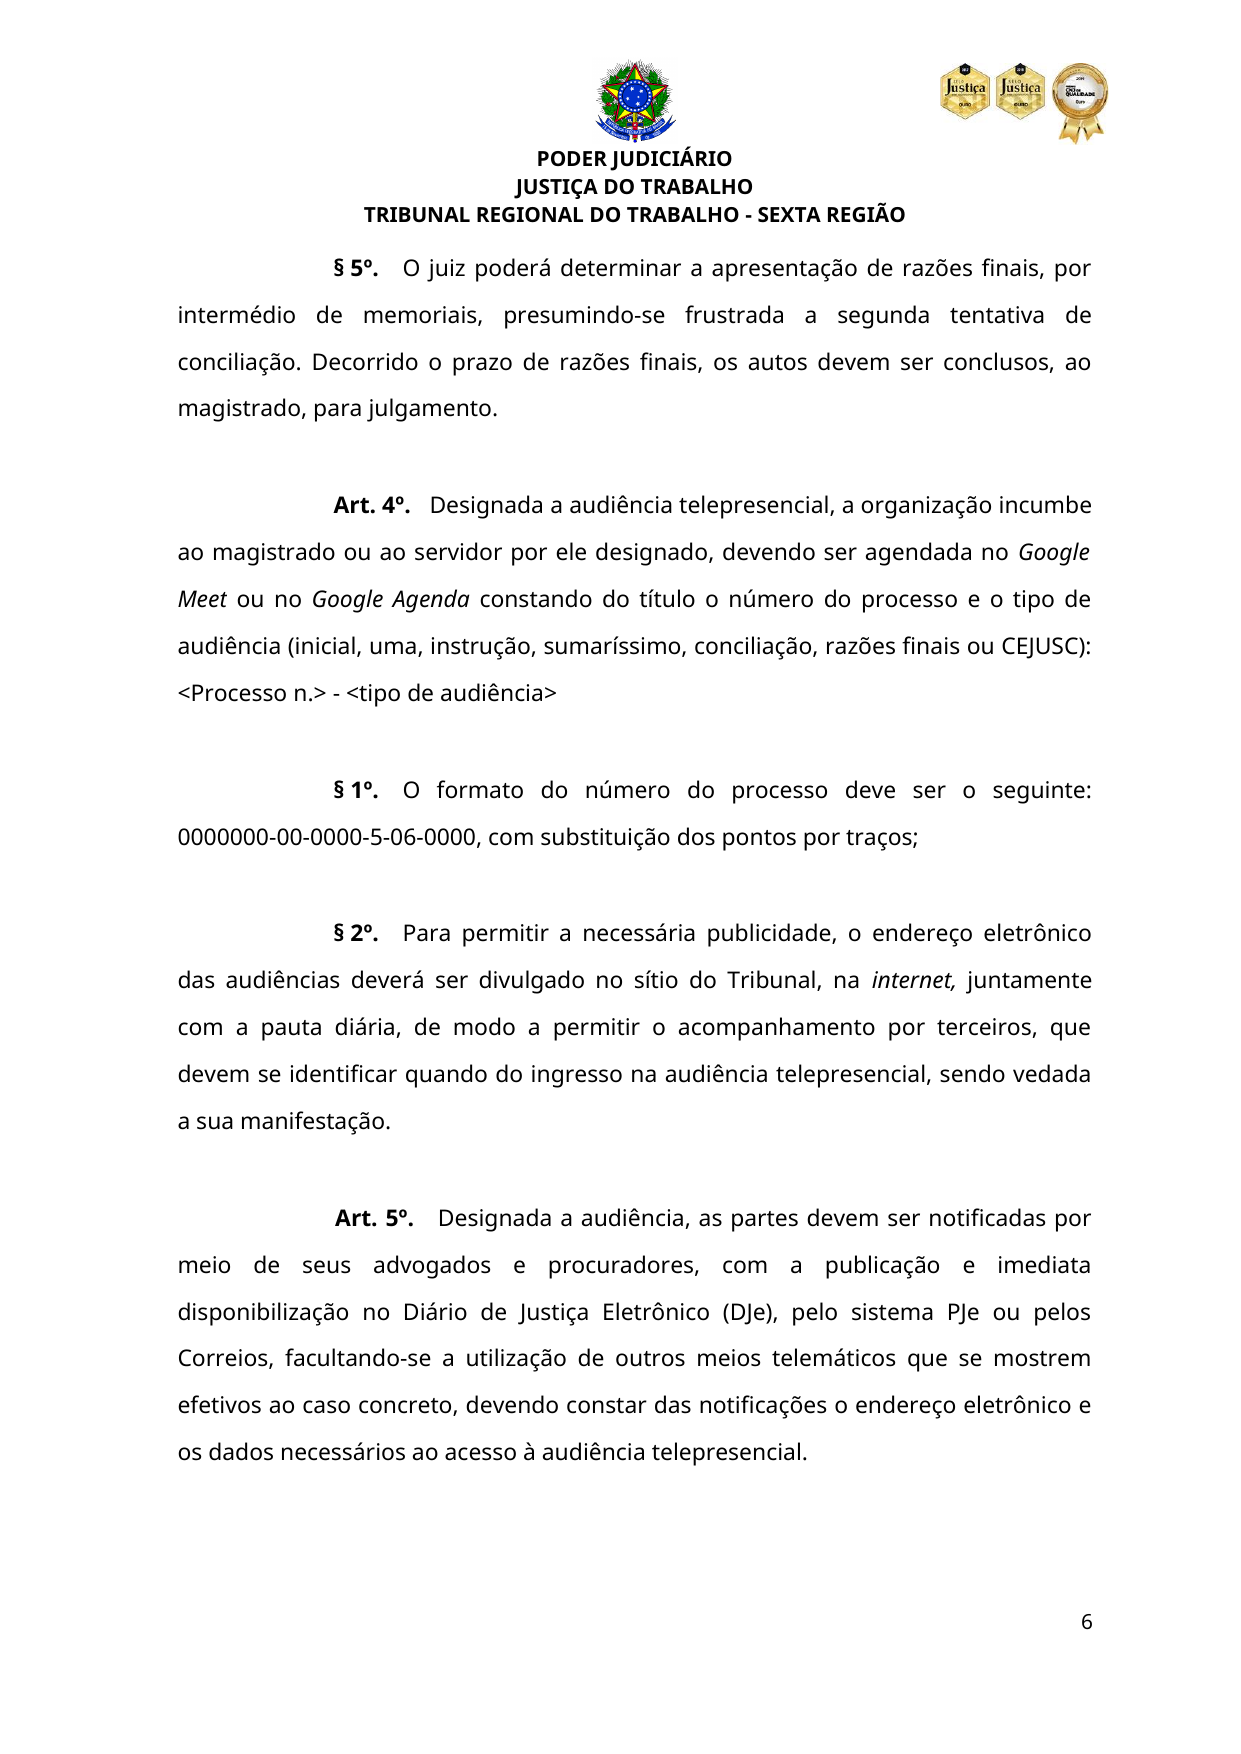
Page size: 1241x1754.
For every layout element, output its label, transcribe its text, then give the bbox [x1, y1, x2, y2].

text Art. 4º. Designada a audiência telepresencial, a organização incumbe ao magistrado ou ao servidor por ele designado, devendo ser agendada no Google Meet ou no Google Agenda constando do título o número do processo e o tipo de audiência (inicial, uma, instrução, sumaríssimo, conciliação, razões finais ou CEJUSC): <Processo n.> - <tipo de audiência> [177, 489, 1092, 708]
text § 1º. O formato do número do processo deve ser o seguinte: 0000000-00-0000-5-06-0000, com substituição dos pontos por traços; [177, 773, 1092, 852]
text Art. 5º. Designada a audiência, as partes devem ser notificadas por meio de seus advogados e procuradores, com a publicação e imediata disponibilização no Diário de Justiça Eletrônico (DJe), pelo sistema PJe ou pelos Correios, facultando-se a utilização de outros meios telemáticos que se mostrem efetivos ao caso concreto, devendo constar das notificações o endereço eletrônico e os dados necessários ao acesso à audiência telepresencial. [177, 1202, 1092, 1467]
text § 5º. O juiz poderá determinar a apresentação de razões finais, por intermédio de memoriais, presumindo-se frustrada a segunda tentativa de conciliação. Decorrido o prazo de razões finais, os autos devem ser conclusos, ao magistrado, para julgamento. [177, 252, 1092, 423]
text § 2º. Para permitir a necessária publicidade, o endereço eletrônico das audiências deverá ser divulgado no sítio do Tribunal, na internet, juntamente com a pauta diária, de modo a permitir o acompanhamento por terceiros, que devem se identificar quando do ingresso na audiência telepresencial, sendo vedada a sua manifestação. [177, 917, 1092, 1136]
